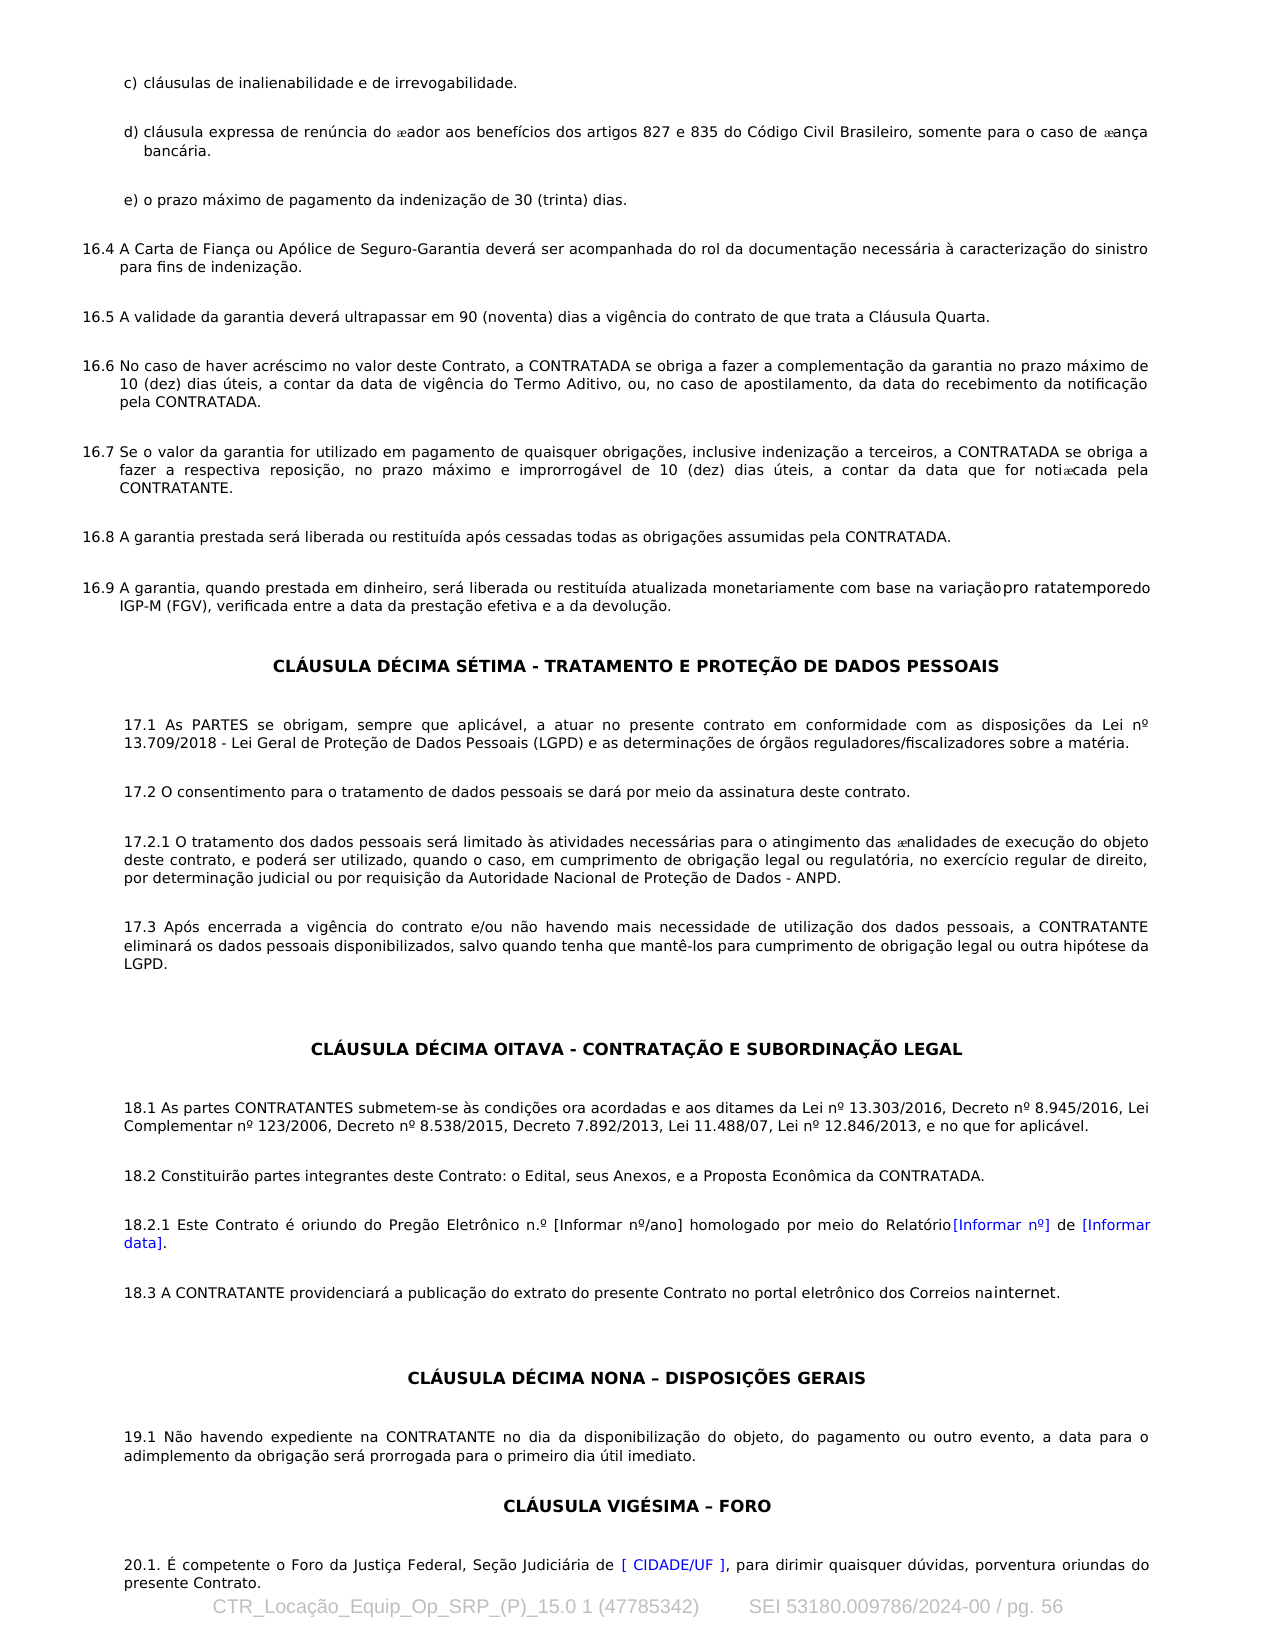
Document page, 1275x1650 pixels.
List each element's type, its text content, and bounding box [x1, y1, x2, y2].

text 18.2 Constituirão partes integrantes deste Contrato: o Edital, seus Anexos, e a Proposta Econômica da CONTRATADA. [124, 1167, 1150, 1184]
list cláusula expressa de renúncia do ador aos benefícios dos artigos 827 e 835 do Código Civil Brasileiro, somente para o caso de ança bancária. [124, 124, 1150, 159]
text 20.1. É competente o Foro da Justiça Federal, Seção Judiciária de [ CIDADE/UF ], para dirimir quaisquer dúvidas, porventura oriundas do presente Contrato. [124, 1557, 1150, 1592]
text 17.1 As PARTES se obrigam, sempre que aplicável, a atuar no presente contrato em conformidade com as disposições da Lei nº 13.709/2018 - Lei Geral de Proteção de Dados Pessoais (LGPD) e as determinações de órgãos reguladores/fiscalizadores sobre a matéria. [124, 717, 1150, 752]
subtitle CLÁUSULA DÉCIMA OITAVA - CONTRATAÇÃO E SUBORDINAÇÃO LEGAL [119, 1040, 1154, 1059]
list Se o valor da garantia for utilizado em pagamento de quaisquer obrigações, inclusive indenização a terceiros, a CONTRATADA se obriga a fazer a respectiva reposição, no prazo máximo e improrrogável de 10 (dez) dias úteis, a contar da data que for noticada pela CONTRATANTE. [82, 444, 1150, 497]
text 18.1 As partes CONTRATANTES submetem-se às condições ora acordadas e aos ditames da Lei nº 13.303/2016, Decreto nº 8.945/2016, Lei Complementar nº 123/2006, Decreto nº 8.538/2015, Decreto 7.892/2013, Lei 11.488/07, Lei nº 12.846/2013, e no que for aplicável. [124, 1100, 1150, 1135]
text 19.1 Não havendo expediente na CONTRATANTE no dia da disponibilização do objeto, do pagamento ou outro evento, a data para o adimplemento da obrigação será prorrogada para o primeiro dia útil imediato. [124, 1429, 1150, 1464]
list A validade da garantia deverá ultrapassar em 90 (noventa) dias a vigência do contrato de que trata a Cláusula Quarta. [82, 309, 1150, 326]
list A garantia prestada será liberada ou restituída após cessadas todas as obrigações assumidas pela CONTRATADA. [82, 529, 1150, 546]
text 18.2.1 Este Contrato é oriundo do Pregão Eletrônico n.º [Informar nº/ano] homologado por meio do Relatório[Informar nº] de [Informar data]. [124, 1217, 1150, 1252]
text 17.3 Após encerrada a vigência do contrato e/ou não havendo mais necessidade de utilização dos dados pessoais, a CONTRATANTE eliminará os dados pessoais disponibilizados, salvo quando tenha que mantê-los para cumprimento de obrigação legal ou outra hipótese da LGPD. [124, 919, 1150, 973]
text 17.2 O consentimento para o tratamento de dados pessoais se dará por meio da assinatura deste contrato. [124, 784, 1150, 801]
text 17.2.1 O tratamento dos dados pessoais será limitado às atividades necessárias para o atingimento das nalidades de execução do objeto deste contrato, e poderá ser utilizado, quando o caso, em cumprimento de obrigação legal ou regulatória, no exercício regular de direito, por determinação judicial ou por requisição da Autoridade Nacional de Proteção de Dados - ANPD. [124, 834, 1150, 887]
text 18.3 A CONTRATANTE providenciará a publicação do extrato do presente Contrato no portal eletrônico dos Correios nainternet. [124, 1284, 1150, 1303]
list A garantia, quando prestada em dinheiro, será liberada ou restituída atualizada monetariamente com base na variaçãopro ratatemporedo IGP-M (FGV), verificada entre a data da prestação efetiva e a da devolução. [82, 579, 1150, 615]
list A Carta de Fiança ou Apólice de Seguro-Garantia deverá ser acompanhada do rol da documentação necessária à caracterização do sinistro para fins de indenização. [82, 241, 1150, 276]
list cláusulas de inalienabilidade e de irrevogabilidade. [124, 75, 1150, 92]
list No caso de haver acréscimo no valor deste Contrato, a CONTRATADA se obriga a fazer a complementação da garantia no prazo máximo de 10 (dez) dias úteis, a contar da data de vigência do Termo Aditivo, ou, no caso de apostilamento, da data do recebimento da notificação pela CONTRATADA. [82, 358, 1150, 411]
subtitle CLÁUSULA DÉCIMA SÉTIMA - TRATAMENTO E PROTEÇÃO DE DADOS PESSOAIS [119, 657, 1153, 676]
subtitle CLÁUSULA VIGÉSIMA – FORO [119, 1497, 1155, 1516]
subtitle CLÁUSULA DÉCIMA NONA – DISPOSIÇÕES GERAIS [119, 1369, 1154, 1388]
list o prazo máximo de pagamento da indenização de 30 (trinta) dias. [124, 192, 1150, 209]
